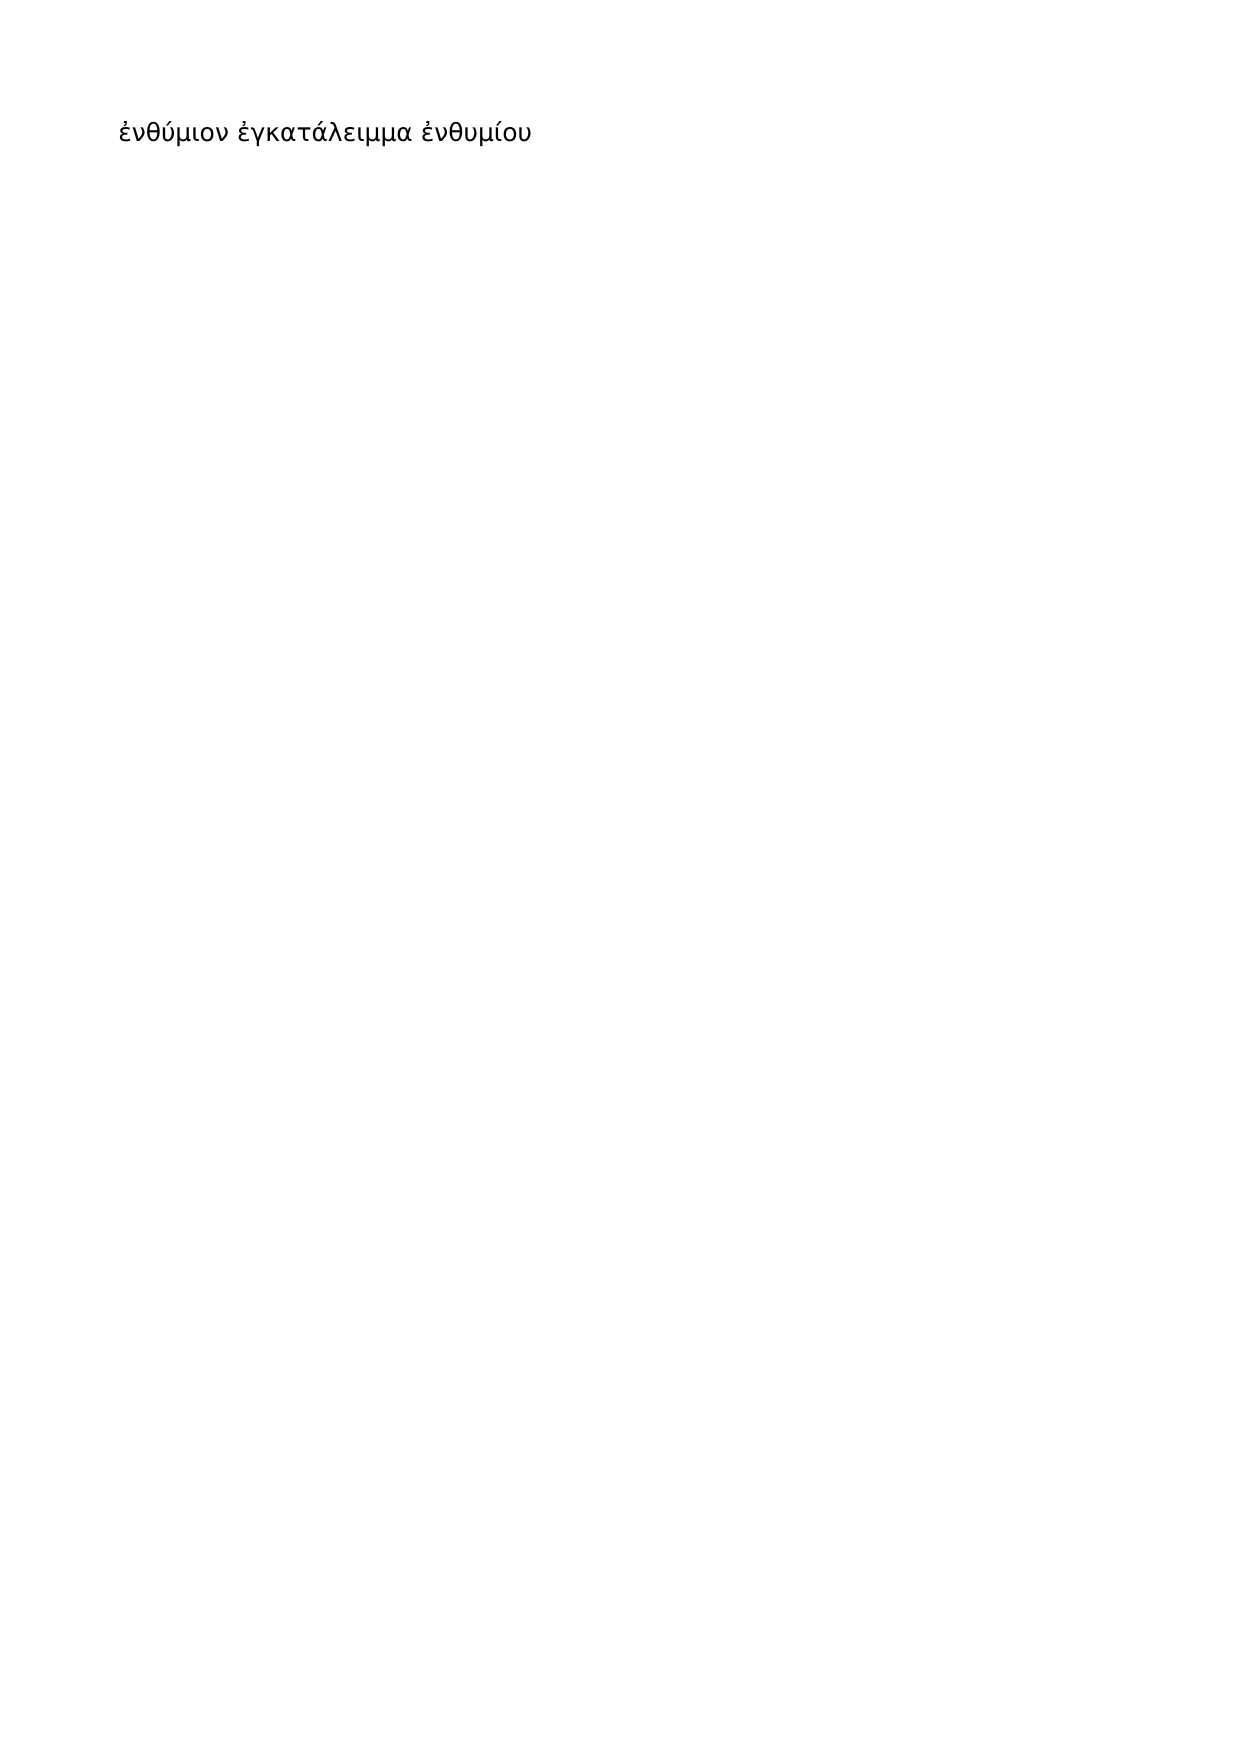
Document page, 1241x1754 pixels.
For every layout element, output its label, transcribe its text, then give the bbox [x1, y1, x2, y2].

text ἐνθύμιον ἐγκατάλειμμα ἐνθυμίου [118, 118, 1122, 147]
